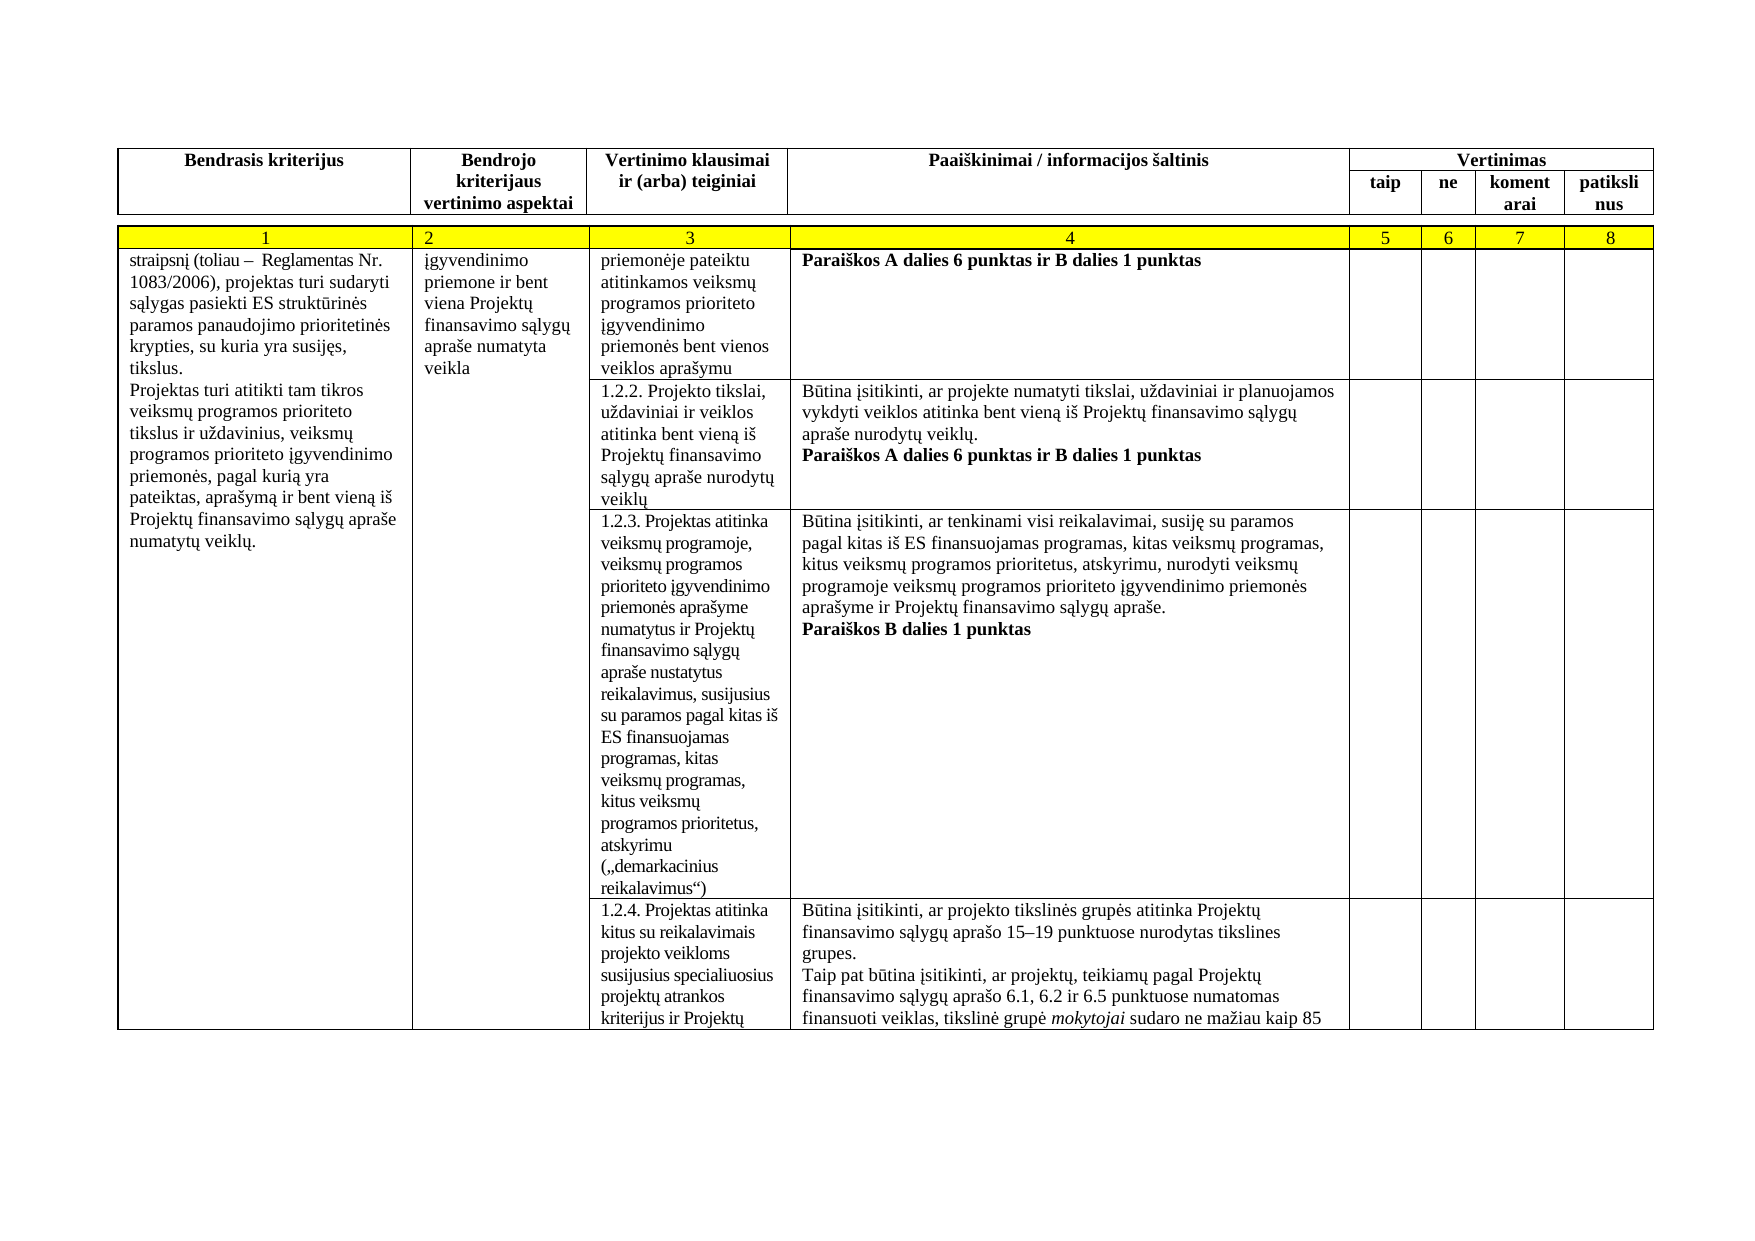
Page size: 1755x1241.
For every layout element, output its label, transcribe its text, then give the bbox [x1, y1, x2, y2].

table_cell Būtina įsitikinti, ar projekto tikslinės grupės atitinka Projektų finansavimo sąlygų aprašo 15–19 punktuose nurodytas tikslines grupes. Taip pat būtina įsitikinti, ar projektų, teikiamų pagal Projektų finansavimo sąlygų aprašo 6.1, 6.2 ir 6.5 punktuose numatomas finansuoti veiklas, tikslinė grupė mokytojai sudaro ne mažiau kaip 85 [791, 899, 1349, 1028]
table_cell 1 [119, 227, 412, 248]
table_cell [788, 215, 1349, 224]
table_header Bendrojo kriterijaus vertinimo aspektai [411, 149, 586, 214]
table_cell straipsnį (toliau – Reglamentas Nr. 1083/2006), projektas turi sudaryti sąlygas pasiekti ES struktūrinės paramos panaudojimo prioritetinės krypties, su kuria yra susijęs, tikslus. Projektas turi atitikti tam tikros veiksmų programos prioriteto tikslus ir uždavinius, veiksmų programos prioriteto įgyvendinimo priemonės, pagal kurią yra pateiktas, aprašymą ir bent vieną iš Projektų finansavimo sąlygų apraše numatytų veiklų. [119, 249, 412, 1028]
table_cell [1476, 510, 1564, 898]
table_cell Paraiškos A dalies 6 punktas ir B dalies 1 punktas [791, 250, 1349, 378]
table_header Vertinimo klausimai ir (arba) teiginiai [587, 149, 787, 214]
table_cell komentarai [1476, 171, 1564, 214]
table_cell patikslinus [1565, 171, 1653, 214]
table_cell 5 [1350, 227, 1421, 248]
table_cell [1422, 380, 1475, 509]
table_cell 3 [590, 227, 790, 248]
table_cell 6 [1422, 227, 1475, 248]
table_cell [1422, 899, 1475, 1028]
table_cell [1421, 215, 1475, 224]
table_cell įgyvendinimo priemone ir bent viena Projektų finansavimo sąlygų apraše numatyta veikla [413, 249, 589, 1028]
table_cell taip [1350, 171, 1421, 214]
table_header Bendrasis kriterijus [119, 149, 410, 214]
table_cell [1476, 899, 1564, 1028]
table_header Paaiškinimai / informacijos šaltinis [788, 149, 1349, 214]
table_cell [118, 215, 410, 224]
table_header Vertinimas [1350, 149, 1653, 170]
table_cell [1350, 510, 1421, 898]
table_cell 2 [413, 227, 589, 248]
table_cell [1476, 380, 1564, 509]
table_cell ne [1422, 171, 1475, 214]
table_cell [1422, 510, 1475, 898]
table_cell 1.2.3. Projektas atitinka veiksmų programoje, veiksmų programos prioriteto įgyvendinimo priemonės aprašyme numatytus ir Projektų finansavimo sąlygų apraše nustatytus reikalavimus, susijusius su paramos pagal kitas iš ES finansuojamas programas, kitas veiksmų programas, kitus veiksmų programos prioritetus, atskyrimu („demarkacinius reikalavimus“) [590, 510, 790, 898]
table_cell priemonėje pateiktu atitinkamos veiksmų programos prioriteto įgyvendinimo priemonės bent vienos veiklos aprašymu [590, 249, 790, 378]
table_cell [587, 215, 788, 224]
table_cell [1565, 380, 1653, 509]
table_cell [1350, 380, 1421, 509]
table_cell 1.2.2. Projekto tikslai, uždaviniai ir veiklos atitinka bent vieną iš Projektų finansavimo sąlygų apraše nurodytų veiklų [590, 380, 790, 509]
table_cell [1476, 250, 1564, 378]
table_cell [1565, 510, 1653, 898]
table_cell [1422, 250, 1475, 378]
table_cell 4 [791, 227, 1349, 248]
table_cell [1350, 899, 1421, 1028]
table_cell [1349, 215, 1421, 224]
table_cell [1565, 250, 1653, 378]
table_cell Būtina įsitikinti, ar tenkinami visi reikalavimai, susiję su paramos pagal kitas iš ES finansuojamas programas, kitas veiksmų programas, kitus veiksmų programos prioritetus, atskyrimu, nurodyti veiksmų programoje veiksmų programos prioriteto įgyvendinimo priemonės aprašyme ir Projektų finansavimo sąlygų apraše. Paraiškos B dalies 1 punktas [791, 510, 1349, 898]
table_cell [1350, 250, 1421, 378]
table_cell [1475, 215, 1564, 224]
table_cell [1565, 899, 1653, 1028]
table_cell [410, 215, 587, 224]
table_cell Būtina įsitikinti, ar projekte numatyti tikslai, uždaviniai ir planuojamos vykdyti veiklos atitinka bent vieną iš Projektų finansavimo sąlygų apraše nurodytų veiklų. Paraiškos A dalies 6 punktas ir B dalies 1 punktas [791, 380, 1349, 509]
table_cell 7 [1476, 227, 1564, 248]
table_cell 8 [1565, 227, 1653, 248]
table_cell [1564, 215, 1653, 224]
table_cell 1.2.4. Projektas atitinka kitus su reikalavimais projekto veikloms susijusius specialiuosius projektų atrankos kriterijus ir Projektų [590, 899, 790, 1028]
